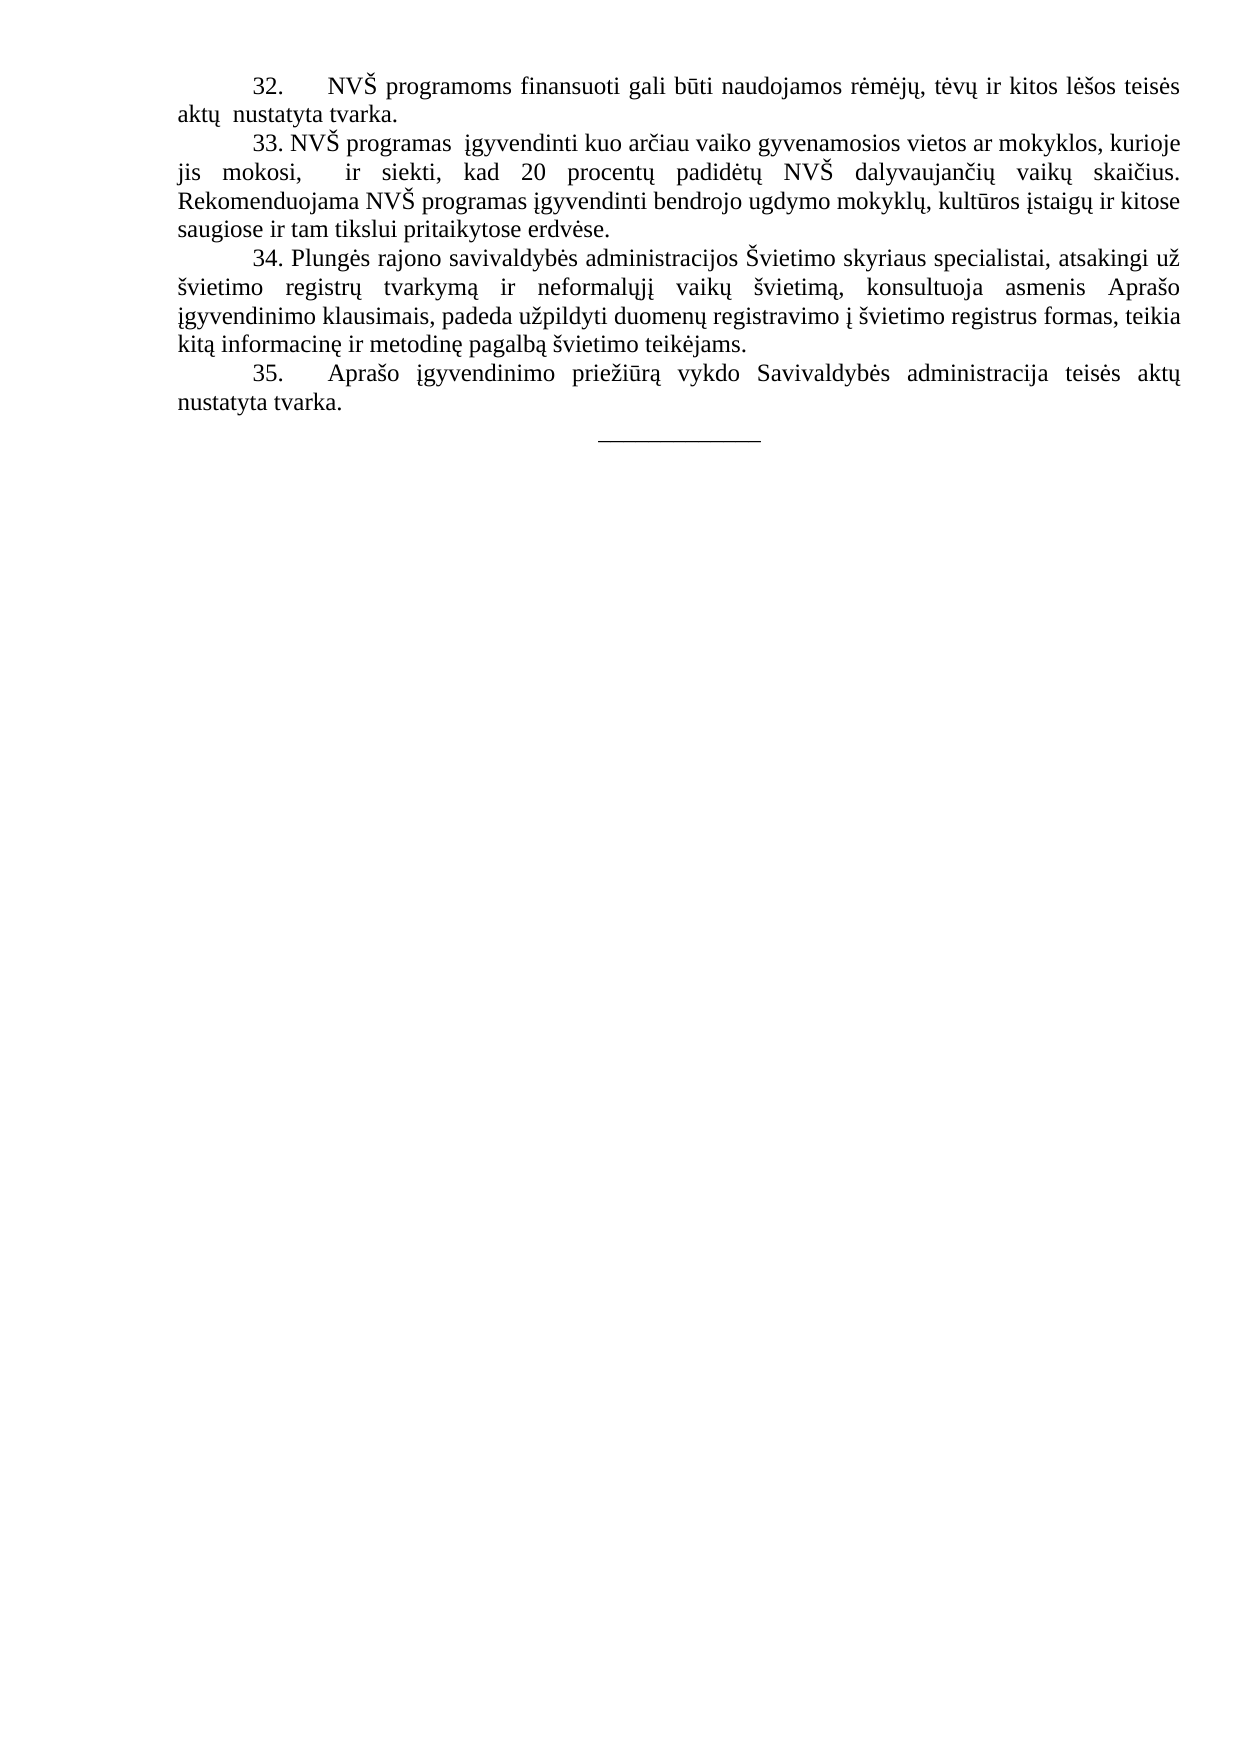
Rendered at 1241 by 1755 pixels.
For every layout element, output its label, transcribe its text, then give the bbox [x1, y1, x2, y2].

text _____________ [177, 416, 1181, 444]
text 34. Plungės rajono savivaldybės administracijos Švietimo skyriaus specialistai, atsakingi už švietimo registrų tvarkymą ir neformalųjį vaikų švietimą, konsultuoja asmenis Aprašo įgyvendinimo klausimais, padeda užpildyti duomenų registravimo į švietimo registrus formas, teikia kitą informacinę ir metodinę pagalbą švietimo teikėjams. [177, 243, 1181, 358]
text 32. NVŠ programoms finansuoti gali būti naudojamos rėmėjų, tėvų ir kitos lėšos teisės aktų nustatyta tvarka. [177, 71, 1181, 128]
text 33. NVŠ programas įgyvendinti kuo arčiau vaiko gyvenamosios vietos ar mokyklos, kurioje jis mokosi, ir siekti, kad 20 procentų padidėtų NVŠ dalyvaujančių vaikų skaičius. Rekomenduojama NVŠ programas įgyvendinti bendrojo ugdymo mokyklų, kultūros įstaigų ir kitose saugiose ir tam tikslui pritaikytose erdvėse. [177, 128, 1181, 243]
text 35. Aprašo įgyvendinimo priežiūrą vykdo Savivaldybės administracija teisės aktų nustatyta tvarka. [177, 358, 1181, 416]
